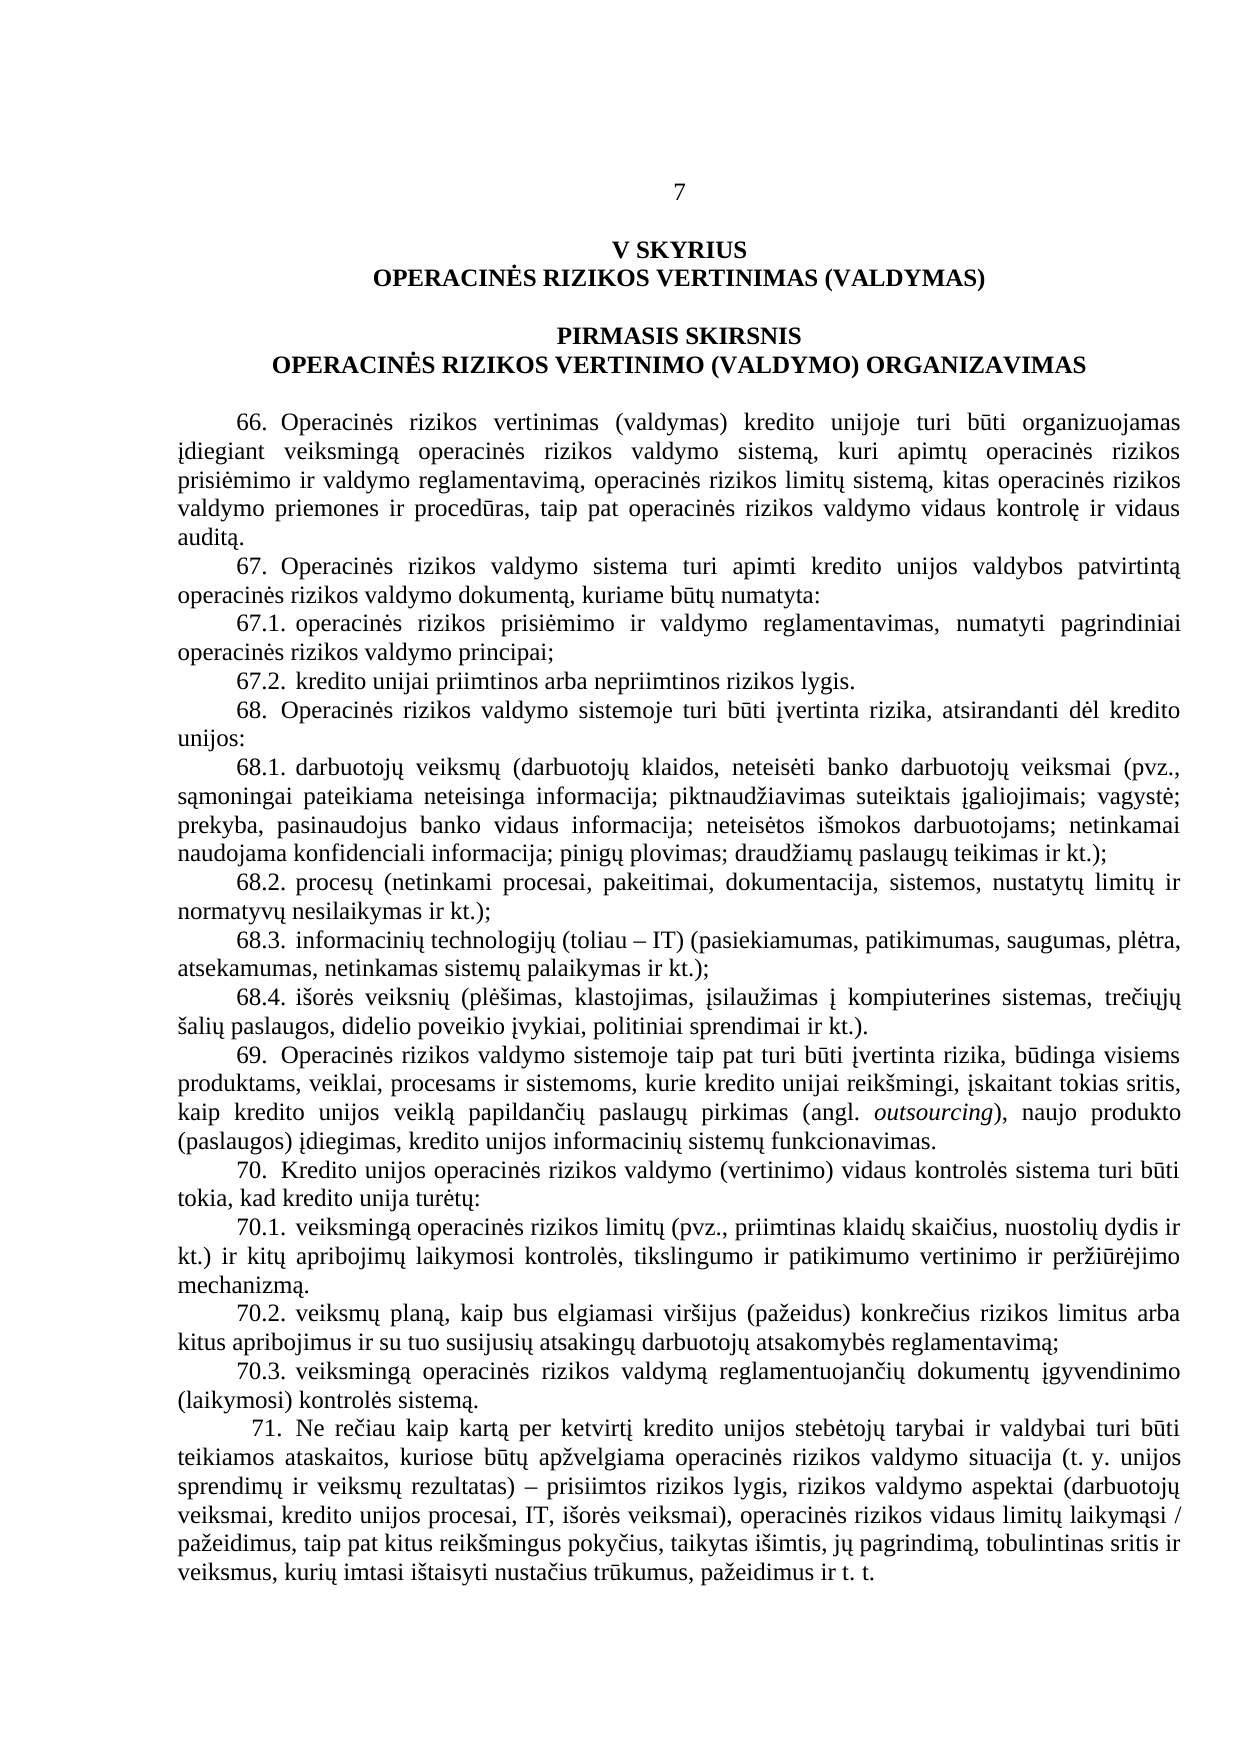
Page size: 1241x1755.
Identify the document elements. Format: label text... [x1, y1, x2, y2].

text 68. Operacinės rizikos valdymo sistemoje turi būti įvertinta rizika, atsirandanti dėl kredito unijos: [177, 695, 1181, 752]
text 67.1. operacinės rizikos prisiėmimo ir valdymo reglamentavimas, numatyti pagrindiniai operacinės rizikos valdymo principai; [177, 608, 1181, 666]
text 68.4. išorės veiksnių (plėšimas, klastojimas, įsilaužimas į kompiuterines sistemas, trečiųjų šalių paslaugos, didelio poveikio įvykiai, politiniai sprendimai ir kt.). [177, 982, 1181, 1040]
text 68.1. darbuotojų veiksmų (darbuotojų klaidos, neteisėti banko darbuotojų veiksmai (pvz., sąmoningai pateikiama neteisinga informacija; piktnaudžiavimas suteiktais įgaliojimais; vagystė; prekyba, pasinaudojus banko vidaus informacija; neteisėtos išmokos darbuotojams; netinkamai naudojama konfidenciali informacija; pinigų plovimas; draudžiamų paslaugų teikimas ir kt.); [177, 752, 1181, 867]
text 70.3. veiksmingą operacinės rizikos valdymą reglamentuojančių dokumentų įgyvendinimo (laikymosi) kontrolės sistemą. [177, 1356, 1181, 1413]
text OPERACINĖS RIZIKOS VERTINIMO (VALDYMO) ORGANIZAVIMAS [177, 350, 1181, 378]
text OPERACINĖS RIZIKOS VERTINIMAS (VALDYMAS) [177, 263, 1181, 292]
text 70.1. veiksmingą operacinės rizikos limitų (pvz., priimtinas klaidų skaičius, nuostolių dydis ir kt.) ir kitų apribojimų laikymosi kontrolės, tikslingumo ir patikimumo vertinimo ir peržiūrėjimo mechanizmą. [177, 1212, 1181, 1298]
text 68.2. procesų (netinkami procesai, pakeitimai, dokumentacija, sistemos, nustatytų limitų ir normatyvų nesilaikymas ir kt.); [177, 867, 1181, 925]
text V SKYRIUS [177, 235, 1181, 263]
text 68.3. informacinių technologijų (toliau – IT) (pasiekiamumas, patikimumas, saugumas, plėtra, atsekamumas, netinkamas sistemų palaikymas ir kt.); [177, 925, 1181, 982]
text 67. Operacinės rizikos valdymo sistema turi apimti kredito unijos valdybos patvirtintą operacinės rizikos valdymo dokumentą, kuriame būtų numatyta: [177, 551, 1181, 608]
text PIRMASIS SKIRSNIS [177, 321, 1181, 350]
text 67.2. kredito unijai priimtinos arba nepriimtinos rizikos lygis. [177, 666, 1181, 695]
text 71. Ne rečiau kaip kartą per ketvirtį kredito unijos stebėtojų tarybai ir valdybai turi būti teikiamos ataskaitos, kuriose būtų apžvelgiama operacinės rizikos valdymo situacija (t. y. unijos sprendimų ir veiksmų rezultatas) – prisiimtos rizikos lygis, rizikos valdymo aspektai (darbuotojų veiksmai, kredito unijos procesai, IT, išorės veiksmai), operacinės rizikos vidaus limitų laikymąsi / pažeidimus, taip pat kitus reikšmingus pokyčius, taikytas išimtis, jų pagrindimą, tobulintinas sritis ir veiksmus, kurių imtasi ištaisyti nustačius trūkumus, pažeidimus ir t. t. [177, 1413, 1181, 1586]
text 70. Kredito unijos operacinės rizikos valdymo (vertinimo) vidaus kontrolės sistema turi būti tokia, kad kredito unija turėtų: [177, 1155, 1181, 1212]
text 66. Operacinės rizikos vertinimas (valdymas) kredito unijoje turi būti organizuojamas įdiegiant veiksmingą operacinės rizikos valdymo sistemą, kuri apimtų operacinės rizikos prisiėmimo ir valdymo reglamentavimą, operacinės rizikos limitų sistemą, kitas operacinės rizikos valdymo priemones ir procedūras, taip pat operacinės rizikos valdymo vidaus kontrolę ir vidaus auditą. [177, 407, 1181, 551]
text 69. Operacinės rizikos valdymo sistemoje taip pat turi būti įvertinta rizika, būdinga visiems produktams, veiklai, procesams ir sistemoms, kurie kredito unijai reikšmingi, įskaitant tokias sritis, kaip kredito unijos veiklą papildančių paslaugų pirkimas (angl. outsourcing), naujo produkto (paslaugos) įdiegimas, kredito unijos informacinių sistemų funkcionavimas. [177, 1040, 1181, 1155]
text 70.2. veiksmų planą, kaip bus elgiamasi viršijus (pažeidus) konkrečius rizikos limitus arba kitus apribojimus ir su tuo susijusių atsakingų darbuotojų atsakomybės reglamentavimą; [177, 1298, 1181, 1356]
